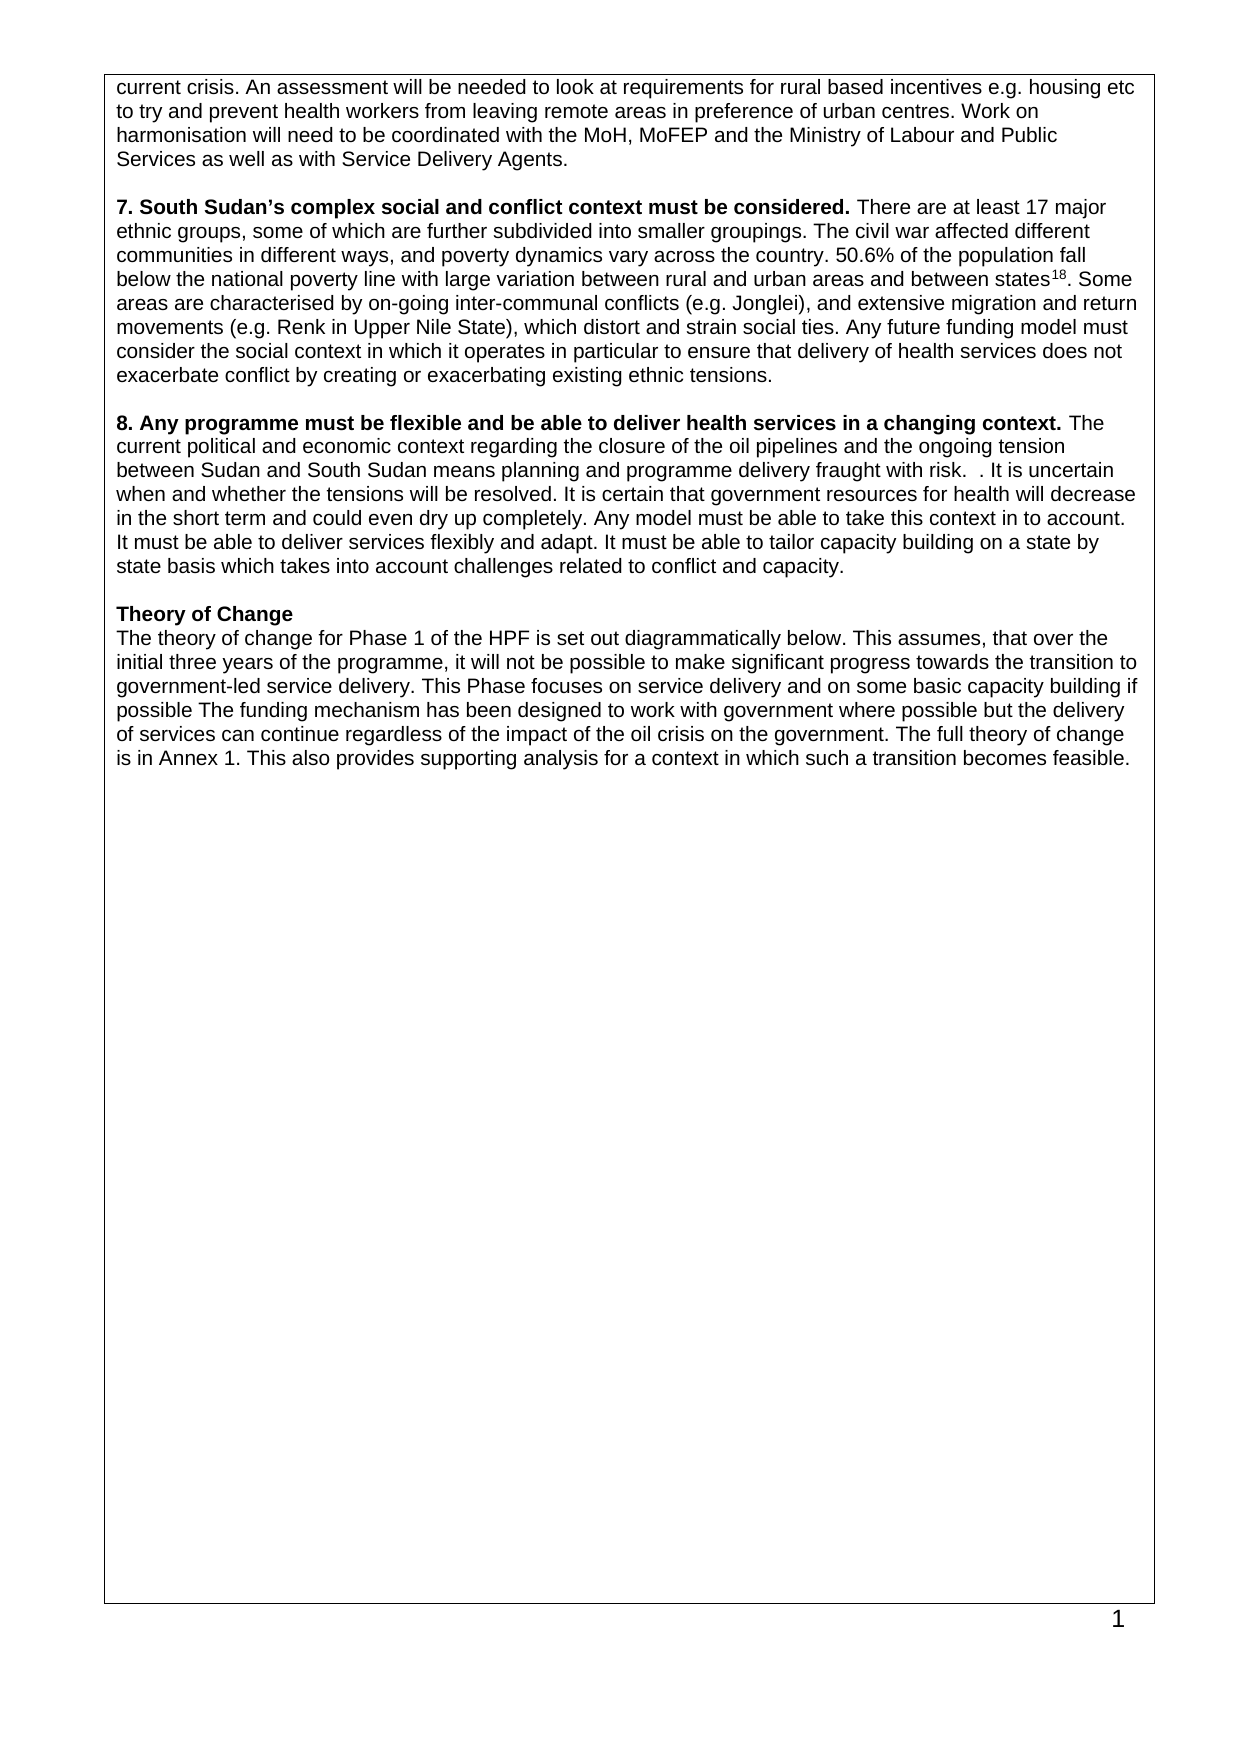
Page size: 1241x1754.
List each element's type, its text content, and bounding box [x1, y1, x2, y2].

table_header A1. What are the feasible options that address the need set out in the Strategic case? Government would prefer to provide services themselves, but do not have the capacity or the funding to do this. They would also like donors to put resources directly through government financial systems. However, a recent fiduciary risk assessment (FRA) showed that DFID South Sudan cannot at this stage enter into financial aid agreements that directly put funds into government systems. The corruption risk is high and commitment of GRSS to reform is not yet credible and is challenging given the current financial context. DFID would, however, explore the option of strengthening the payroll system and lower level public financial management, with a view to reimbursing some government costs in the future through an instrument developed by the Ministry of Finance and Economic Planning (MoFEP): the Local Services Support Aid Instrument (LSSAI). This would be subject to further appraisal and fiduciary risk assessment. Feasible funding modality options for achieving the impact and outcome have been generated and appraised based on the theory of change below and using the following critical success criteria. However, the current financial crisis means that success criteria related to government capacity and ability to take health staff onto the payroll are not relevant, at least in the short term. 1. Donors must harmonise and align health activities: Under previous models of health services delivery there has been little coordination between the major funding mechanisms. Donors must better coordinate amongst themselves for example through a geographic division of labour. MoH suggested that donors agree on a division of responsibilities across State lines. Donors have agreed with MoH that World Bank will operate in two states (Upper Nile and Jonglei), USAID in two states (Central and Western Equatoria) and that the other donors will cover the other 6 states (Northern Bar El Ghazal, Western Bar El Ghazal, Warrap, Lakes, Unity and Eastern Equatoria). In addition, donors should harmonise health activities with the HSDP 2011-2015 in order to strengthen government systems and encourage government engagement in donor health activities contributing to the effectiveness of development assistance. MoH and donors are working closely to harmonise activities. A recent harmonisation workshop in December 2011 brought officials from the MoH together with representatives from the three main funding mechanisms. The aim of the workshop was to align priorities for the three funding mechanisms- such as objectives, priority services, strategies for M&E and to develop an ongoing system for lesson learning and transparency. A plan was developed going forward that aimed to support these aims and bring key partners together going forward. In addition MoFEP is keen to use health as a pilot for developing a sector based approach for funding. 2. Buy-in by stakeholders, in particular government: Previous donor funding mechanisms have had very limited buy in and acceptance by government. If we are to achieve the aim of a transition fund that develops a government led effective health system it is imperative that we are able to work closely with government. One GRSS complaint with previous models of health service funding is perceived NGO ownership of health facilities. The DFID-supported South Sudan Peace Fund programme has recently commissioned a, ‘Peace and Conflict Assessment of South Sudan.’ The report remains to be finalised but an early draft suggests citizen frustrations with service delivery are more likely to be directed at international agencies than South Sudanese authorities. It is important that this perception that all health services are delivered by international NGOs is changed and that all three funding models ensure that GRSS ownership of health facilities is clear and that NGOs work in a manner that facilitates accountability for the future. This will require effective communications. 3. Health funding mechanisms must encourage equity, in particular increased coverage of health services across counties. In South Sudan over half of the population live in poverty and less than half (44%) have access to health facilities within 5 km. So improving access to health services (in particular for rural communities) and improving health is critical if South Sudan is to break out of the cycle of poverty. Indeed ‘investing in people’s health reduces poverty’ and may in fact be one of the most important determinants in a low income country’s economic development. Poverty and malnutrition decrease the resilience of people to cope with the effects of illness and the ability to access services. In turn illness pushes people into poverty by impacting on the ability to earn livelihoods. The BSF currently only offers coverage of 20% of the country. If funding mechanisms are to have a greater more equitable impact on health outcomes there must be wider coverage of counties as opposed to having a small number of very high quality primary health care units. It is important that any improvement in coverage is targeted equitably in particular to rural populations and vulnerable groups with a focus on women and children. Whilst it is recognised that there are other vulnerable groups aside from women and children in particular people with disabilities (8.6% of males and 2% of females) we will not specifically target these groups at this time. DFID programmes will instead prioritise increasing access of the population as a whole (with a focus on women and girls) to quality health services especially in rural areas. Such an approach will also contribute to DFID’s objective of increasing equity of health services and indicators by improving access. In addition we must work closely and cross-sectorally with conflict and governance programmes to maintain the security of citizens to allow them to access basic services e.g. to travel safely to a health clinic, particularly if the security context is to worsen given the current crisis with the oil. Out of pocket payments at the time of illness make up the majority of health spending in low income countries. WHO estimates that globally each year 150m people experience severe financial hardship and 100m are pushed into poverty as a result of direct payments for health care. In the new Transitional Constitution of the Republic of South Sudan 2011, GRSS has committed to ensuring that all levels of government will provide free primary health care and emergency services for all citizens. However the Health Sector Development Plan 2011-2015 has stated that ‘due to inadequate funding to the health sector, government will introduce user fees (consumer participation) for secondary, tertiary and specialized health services.’ Services provided under the DFID-led funding models will remain free and DFID will continue to promote free health care at the point of delivery in particular for women and children, in South Sudan. 4. There must be a focus on women and girls and on improving access to emergency obstetric and neonatal care. Currently limited basic service provision in the country disproportionately affects women and girls. The lack of comprehensive reproductive health services is the largest contributor worldwide to gender inequality as measured in the Human Development Index. The gender inequality index for Sudan is 0.708 (2010), one of the worst in the world and likely to be considerably worse for South Sudan given its extremely high maternal mortality. A DFID global priority is to empower girls and women and to improve maternal health and access to family planning with a strategic priority to ‘improve maternal health and access to family planning, including to delay first pregnancy and support safe childbirth’. DFID’s business plan also prioritises the achievement of the MDGs and the need to focus on maternal health and family planning, which are reinforced in the UK’s Framework for Results (‘preventing unintended pregnancies and ensuring pregnancy and childbirth are safe’). If we are to work with GRSS to develop an effective health system that has an impact on the major causes of illness and death it must focus on supporting the provision of comprehensive emergency obstetric and neonatal care (CEmONC), strengthening services (including family planning services) at community, primary and secondary level, including referral systems. At the moment there are only three centres throughout the country which perform Caesarean sections. These are in Juba (Central Equatoria), Wau (Western Bar El Ghazal) and Malakal (Upper Nile). If we are to have an impact on maternal mortality, access to facilities able to perform C-Sections needs to increase, particularly at county hospital level. All pregnant women must have comprehensive antenatal care and this must be promoted at community level. All women should be encouraged to deliver in the presence of a skilled health worker, preferably in a health facility and there must be referral systems in place for referral of complicated pregnancy or delivery. 5. Government capacity and systems must be built at central, State and County level as and when it is feasible and appropriate to do so. The nature of South Sudan’s political settlement and significant internal conflict means the default mode of government decision-making is on an ‘equality’ basis i.e. each state/county/payam/boma receiving an equal financial allocation as opposed to an equitable allocation. Significant assistance will be required to support needs-based allocations and decision-making by government (and by communities where involved in community governance). To assist in this Government will need technical assistance to develop capacity in the management of financial and planning systems including the use of tools such as the Local Services Support Aid Instrument (LSSAI) and Health Management Information System (HMIS). The LSSAI is a tool developed by MoFEP that will allow government to monitor allocation of donor money to States and ensure that this money is correctly used at local level, whilst the HMIS will assist in the planning of services according to need. 6. Healthcare workers must move onto government payroll systems. Currently, the majority of health workers (perhaps 60%) are employed by NGOs as opposed to being on the government payroll. In addition NGOs pay higher salaries than the government rates. Only 39% of staff in BSF clinics are on the MoH payroll (this is comparable to the 32% on the payroll in SHTP). BSF estimate that 16% of NGO budgets go towards paying health facility staff salaries. Government cannot afford to pay at NGO rates. This is especially true given the current context with the oil when revenues are likely to be limited. Government have requested NGOs to put all their staff on government pay scales. In order for the government to move forward with their vision of delivering their own health services in the long run, staff need to be paid in-line with national salary scales to avoid movement of staff to NGOs and they need to be transitioned onto government payrolls. This will help ensure a more sustainable approach to supporting service delivery in the longer-term. At this point in time the priority is first to work with NGOs to harmonise salaries as new staff will not be added onto payroll given the current crisis. An assessment will be needed to look at requirements for rural based incentives e.g. housing etc to try and prevent health workers from leaving remote areas in preference of urban centres. Work on harmonisation will need to be coordinated with the MoH, MoFEP and the Ministry of Labour and Public Services as well as with Service Delivery Agents. 7. South Sudan’s complex social and conflict context must be considered. There are at least 17 major ethnic groups, some of which are further subdivided into smaller groupings. The civil war affected different communities in different ways, and poverty dynamics vary across the country. 50.6% of the population fall below the national poverty line with large variation between rural and urban areas and between states. Some areas are characterised by on-going inter-communal conflicts (e.g. Jonglei), and extensive migration and return movements (e.g. Renk in Upper Nile State), which distort and strain social ties. Any future funding model must consider the social context in which it operates in particular to ensure that delivery of health services does not exacerbate conflict by creating or exacerbating existing ethnic tensions. 8. Any programme must be flexible and be able to deliver health services in a changing context. The current political and economic context regarding the closure of the oil pipelines and the ongoing tension between Sudan and South Sudan means planning and programme delivery fraught with risk. . It is uncertain when and whether the tensions will be resolved. It is certain that government resources for health will decrease in the short term and could even dry up completely. Any model must be able to take this context in to account. It must be able to deliver services flexibly and adapt. It must be able to tailor capacity building on a state by state basis which takes into account challenges related to conflict and capacity. Theory of Change The theory of change for Phase 1 of the HPF is set out diagrammatically below. This assumes, that over the initial three years of the programme, it will not be possible to make significant progress towards the transition to government-led service delivery. This Phase focuses on service delivery and on some basic capacity building if possible The funding mechanism has been designed to work with government where possible but the delivery of services can continue regardless of the impact of the oil crisis on the government. The full theory of change is in Annex 1. This also provides supporting analysis for a context in which such a transition becomes feasible. This theory of change focuses on the delivery of essential health services. It is commonly accepted that improved access to good quality health services (including removal of financial, social and cultural barriers to access) has major impacts on health outcomes in particular in low and mid income countries which in turn helps reduce poverty ,,. In particular, the maternal mortality rate will not drop if more women do not have access to skilled birth attendants and emergency obstetric care. A healthier population is in turn more resilient to humanitarian crises in the short term. By supporting the health system through non state actors we are ensuring the delivery of services regardless of the impact of the oil crisis on the GRSS. However this is reliant on the government continuing to pay the salaries of health workers currently on their payroll or that those workers work even if salaries reduce. It is also reliant on pharmaceuticals being procured through the emergency drugs fund that DFID and USAID are currently designing. The evidence for working with the community is limited. However we assume that work with communities to create demand for services will increase utilisation and in turn improve health outcomes. In particular we will focus on working with pregnant women and Traditional Birth Attendants to encourage women to attend antenatal clinics and come to facilities for delivery by skilled attendants. In addition we will work to set up community committees that can engage and participate in defining their health needs and services. South Sudan has just emerged from decades of civil war and citizens have so far had very limited scope to engage meaningfully with government to secure improved services and accountability. The 2007-2011 GRSS MoH Health Policy on Community Participation states: “The Ministry of Health affirms that each community in Southern Sudan has the right to participate individually and collectively in planning and implementation of its own health care. Therefore, the Ministry shall ensure that representatives of communities are actively part of the management boards and committees. This is important to ensure they participate in decision-making processes and promote community ownership at central, State, County, Payam, Boma and community levels”. DFID’s experience with the health pooled fund in Liberia has shown that working with country systems, investing in institutional capacity building and supporting country leadership can result in stronger health systems, increased country ownership and more effective aid, according to DAC criteria for aid effectiveness. Whilst it is still unknown what the impact of the oil crisis will be on central, State and County level government, if there is a viable partnership the pooled fund will work to engage with government in the delivery of Phase 1s primary objective which is to provide access to basic health services. A2: Feasible options identified: Given current government capacity constraints and performance limitations, including in relation to financial management, budget support is not an option for this intervention. Given the scale of need and the availability of funding from multiple donors, some form of pooled fund is needed that both delivers services and enables government to take on greater responsibility for health service delivery in the long term. There is evidence that external private contractors have been more effective than multilateral organisations in managing service delivery and other programmes in South Sudan before independence. This was observed by the recent Multi-donor Evaluation of Support to Conﬂict Prevention and Peace building Activities in Southern Sudan 2005–2010 which found that “pooled funds managed by private contractors who can be held accountable for performance - such as the BSF and the Capacity Building Trust Fund (CBTF) – have performed well. By contrast, World Bank and UN-managed funds generally have not performed as well25,. In addition overhead and transaction costs also seem to be higher in the non private sector pooled fund mechanisms compared with programmes such as BSF with mechanisms such as the MDTF failing to disburse funds due to inflexible systems and high administrative burden. In the light of this evidence and DFID’s own experience, all the options below are based on models that use private contractors to manage the pooled fund. The options considered therefore relate primarily to the mechanism for channelling and managing funding for health service delivery. These mechanisms are assessed against the Theory of Change and the critical success criteria highlighted. Four options have there been generated: Expand the existing Basic Services Fund to subcontract NGOs to deliver health services across the 6 states. Contract six state level lead agents to sub-contract delivery of health services across the states. Contract a central fund manager to sub-contract out service delivery to service delivery agents on a county basis – the Health Pooled Fund (HPF) Do nothing Option 1: Basic Services Fund extension and scale up The Basic Services Fund Interim Arrangement (BSF IA) is a pooled funding mechanism which sub contracts NGOs to support 186 government health facilities, serving 1.7m people (or approximately 20% of the country) across 35 of the 79 counties. BSF also funds education and water and sanitation services. BSF has just been extended for another year (BSF 2012) to ensure sustained access to effective primary health services, particularly for vulnerable groups and host communities for returnees. It will provide bridge funding until the new health funding mechanisms are set up. BSF has worked efficiently as a funding mechanism for service delivery so one option for the new transition fund would be to continue with this model. This would allow provision of funds for multiple service providers to support health facilities to deliver basic services including ante-natal care, births attended by skilled health workers, and immunisation in each county. If we would scale up BSF to deliver services over the next five years DFID would contract a single managing agent who is accountable to both the Steering committee and the lead donor. NGOs would bid for funds to support health facilities through project proposals. The Managing Agent will then be responsible for contracting NGOs to deliver seven high impact services that support the basic package of health services at health facility level within the six target states. In addition NGOs would be expected to engage with the local community being served by that health facility. The Managing Agent would disburse funds, carry out monitoring and evaluation and provide Secretariat and Technical Services to the Steering Committee. Previously under BSF these proposals were not based on GRSS defined needs. Under the new transition fund the geographic focus will allow more equitable coverage however these will still be defined by NGO proposals. Capacity building will be provided at facility level by NGOs to ensure high quality health services. The BSF model is an efficient model for supporting service delivery. It allows the integration of grant allocation, contracting and financial management, M&E and capacity building within a single secretariat which keeps overhead costs lower and also allows more efficient disbursal of funds. If we choose BSF as the model for the transition fund we would seek to expand coverage to ensure improved access beyond the current 20% coverage achieved through BSF. However, this is unlikely to happen as the model relies on individual NGOs delivering services in individual facilities. To expand coverage there would need to be a significant increase in the number of clinics run by NGOs. Option 2: Contract out delivery of services using lead agents at state level- This model for contracting of service delivery is similar to the Multi Donor Trust Fund managed by the World Bank in South Sudan DFID would individually contract six lead agents i.e. one fund manager per state. These Fund Managers would then sub-contract to NGOs/ service delivery providers to deliver health services. Fund Managers would be accountable to state level steering committees and the lead donor. The Fund Managers would each be responsible for disbursing funds, carrying out monitoring and evaluation and would provide Secretariat and Technical Services to the Steering Committee. NGOs would bid for funds to support health services in an entire county through project proposals. An NGO could bid to provide support to more than one country in which case one contract can be issued per NGO. The Fund Manager would be responsible for contracting NGOs to deliver seven high impact services based on the basic package of health services for an entire county. In addition, NGOs would be expected to work with communities that are served by health facilities providing health education to the community including in schools. NGOs would be expected to deliver on health outcomes as opposed to number of health interventions under the BSF model. NGOs would be paid according to individual budgets, which they would draw up as part of the bidding process. Government would be involved in the decision making process through involvement on the Steering Committee for selection of the lead agents and for selection of service providers/ NGOs. Mainly under Phases 2 and 3, technical assistance would also be provided at State level to support strengthening of financial and management systems. In addition NGOs would build capacity at facility level ensuring that services delivered by health staff are of high quality This model would allow better planning than BSF through contracting to NGOs on a county wide basis allowing county level needs to be identified and planned for and thus improving coverage. County hospital support will strengthen access to emergency obstetric and neonatal care. TA at State level will facilitate capacity development- this could include capacity to use monitoring data to define needs and provide services. Option 3: Contract out service delivery on a county basis – Health Pooled Fund Under this option, DFID would establish a single health pooled fund (HPF) to finance health service delivery in the 6 states. DFID would act as the trustee on behalf of other donors (AusAID, EC, CIDA, SIDA). DFID would contract a single Fund Manager to manage the HPF. This Fund Manager would then subcontract NGOs to deliver services for an entire county, improving access of the county population to health services thus helping improve the overall health status of those served. The Fund Manager would be accountable to the lead donor and central and State level steering committees, all with government chairs and membership. The Fund Manager would be responsible for disbursing funds, carrying out monitoring and evaluation and would provide Secretariat and Technical Services to the Steering Committee. Again similar to Option 2, NGOs could bid for more than one county in which case a single contract would be issued to the NGO. NGOs would also be asked to focus on seven high impact interventions with a particular focus on maternal and child health. They would be measured on performance in achieving health outcomes at county level. In addition, NGOs would be expected, mainly under Phases 2 and 3, to train County Health Departments (CHD) to oversee, monitor and manage health services in their county ensuring that health services are of sufficient quality, quantity and type to provide for the needs of the population also facilitating response in the event of outbreaks. NGOs would be asked to work with communities to build resilience, provide health education (also to schools) and strengthen or develop community governance mechanisms for health including support to Boma health committees to facilitate oversight and ensure women’s representation. The exact detail of this component will be developed early in 2012 during an inception phase but it could include the development of health facility groups that include community representation, including on the state level Steering Committees. Mainly under Phases 2 and 3, the Fund Manager will provide TA at central and State level with a particular focus on management, monitoring and financial systems, in particular payroll systems. This will include support for the harmonisation of salaries and defining of any required incentives and support for the transition of staff from NGO to government pay roll. The TA will strengthen the ability of government to operate the LSSAI through the development of benchmarks, with progress being measured against the implementation of these agreed benchmarks that should reduce fiduciary risk and build government public financial management systems, thus trying to avoid corruption. Once these benchmarks have been met, and subject to a positive fiduciary risk assessment, HPF funds could be used to reimburse expenditure through LSSAI, as a means to helping government meet increased salary costs as it takes over this responsibility from NGOs. Full handover of facilities from NGOs to Government will happen once capacity is built and staff are on government payroll systems. We do not envisage this happening until after year three at the earliest given the current context. In particular TA will need to be tailored and flexible to adapt to changes in the situation e.g. if MoH workers are unpaid they may stop working or have less commitment so TA for capacity building may not be feasible. However once salaries are recommenced it is important that the TA can be started quickly at this point to facilitate transition. Some of the EU funding for the health pooled fund model would support county hospitals to strengthen basic and comprehensive emergency obstetric and neonatal services (BEmONC and CEmONC) and referral systems. This will include making sure there are more referral facilities for comprehensive emergency obstetric care, an essential component required if we are to deliver results on maternal mortality. The detailed design of this component will take place 2012 and will be heavily influenced by assumptions about government financial resources. Option 4: Do Nothing This option essentially means that no new funding will be allocated to health to support the HSDP in South Sudan. This would result in closure of all SHTP2 and BSF funded clinics in 6 states. NGOs report that clinics lose most of their functionality and lose staff within one to two months of financial support being withdrawn (as the staff are no longer paid and leave). This would lead to widespread disruption of service delivery in the immediate term with health workers losing their jobs. Loss of services would not only result increased morbidity and mortality and potential exacerbation of poverty, but would also be politically damaging to the new Government of South Sudan as it tries to demonstrate its legitimacy during this period as a new nation and with the influx of significant numbers of returnees. Should DFID not lead a major programme funding health services it is highly unlikely that that other donors would step in a timely manner as DFID has traditionally been one of the key leaders in health in South Sudan13,16. There is very limited health expertise in the donor community in South Sudan. The EU are currently trying to recruit an adviser to potentially lead work on Human Resources for Health, but recruitment is not yet confirmed. It is also unlikely at this stage that funds would be able to be pooled together in sufficient magnitude to allow another donor to lead on the HPF. USAID and World Bank have committed their available funds to their four states. OFDA and ECHO (the two humanitarian funders who have been supporting some basic services) are keen to exit from the provision of basic services so that they can focus solely on their mandate of humanitarian services. Funds could however then be used for alternative purposes. In view of the correlation between water and sanitation on health, one potential would be to focus on these areas. Water and sanitation in particular is underfunded in South Sudan and could have a significant impact on child health. The impact is dependent on the technology chosen and the environment. The highest impact is through the use of modern sanitation technologies and least significant for basic water supply. South Sudan is a challenging environment and WASH interventions are difficult here as has been shown by the relatively weak performance under BSF. Whilst there are benefits to focussing on WASH, the absence of a transition health fund would lead to the lack of health service financial support in six states in South Sudan. Given the high rates of maternal mortality, the poor access to quality health services and the rural nature of the population the anticipated effects of the ‘do nothing’ option in particular the potential impacts on poverty and conflict are so serious that we do not consider it to be an option if we are to ensure lasting changes in health in the long run. Therefore this option is not considered further. Table 3: Table outlining each model with the different level of services they provide (assuming Phase 2 and 3 are implemented). [105, 75, 1154, 1603]
